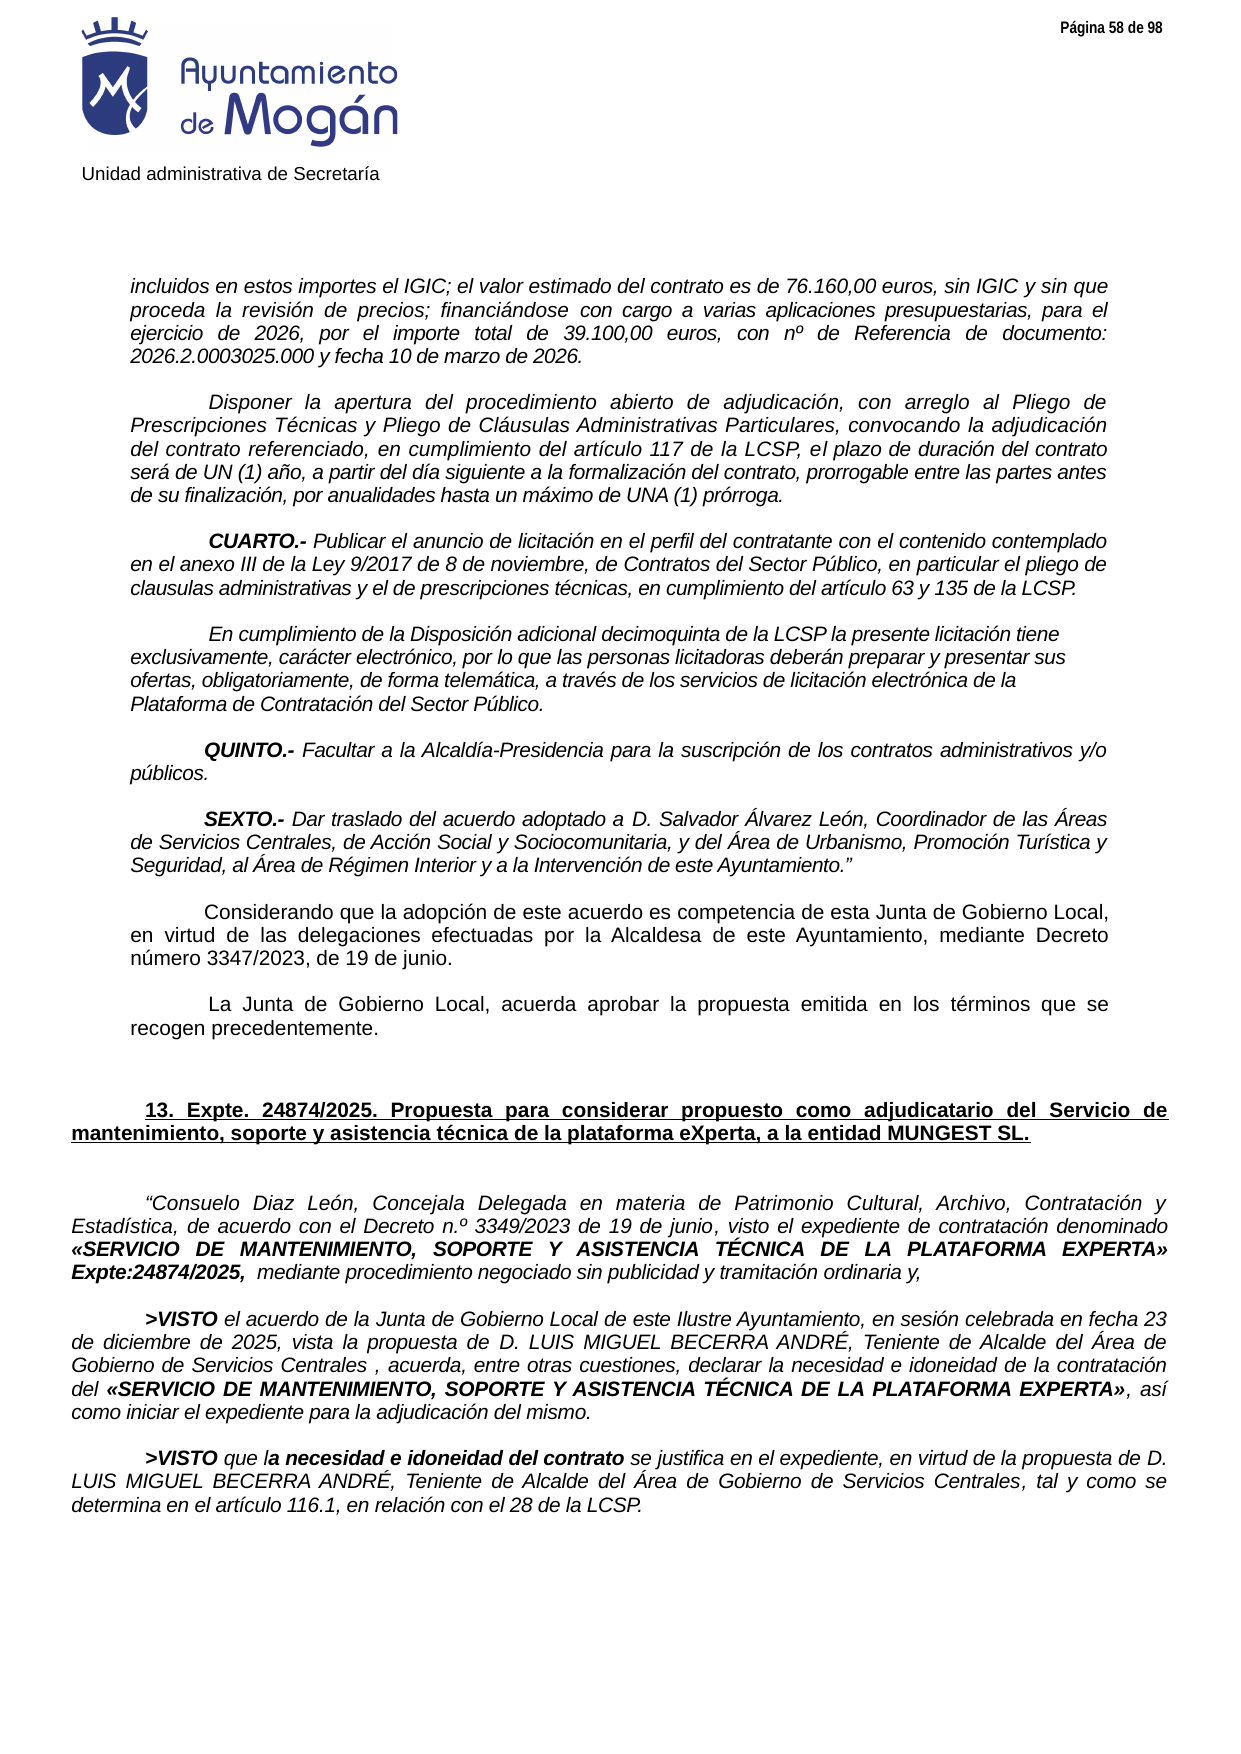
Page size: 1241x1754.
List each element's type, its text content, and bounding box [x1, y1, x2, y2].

text >VISTO que la necesidad e idoneidad del contrato se justifica en el expediente, en virtud de la propuesta de D. LUIS MIGUEL BECERRA ANDRÉ, Teniente de Alcalde del Área de Gobierno de Servicios Centrales, tal y como se determina en el artículo 116.1, en relación con el 28 de la LCSP. [71, 1447, 1169, 1516]
text En cumplimiento de la Disposición adicional decimoquinta de la LCSP la presente licitación tiene exclusivamente, carácter electrónico, por lo que las personas licitadoras deberán preparar y presentar sus ofertas, obligatoriamente, de forma telemática, a través de los servicios de licitación electrónica de la Plataforma de Contratación del Sector Público. [130, 622, 1110, 715]
text SEXTO.- Dar traslado del acuerdo adoptado a D. Salvador Álvarez León, Coordinador de las Áreas de Servicios Centrales, de Acción Social y Sociocomunitaria, y del Área de Urbanismo, Promoción Turística y Seguridad, al Área de Régimen Interior y a la Intervención de este Ayuntamiento.” [130, 808, 1110, 877]
text 13. Expte. 24874/2025. Propuesta para considerar propuesto como adjudicatario del Servicio de mantenimiento, soporte y asistencia técnica de la plataforma eXperta, a la entidad MUNGEST SL. [71, 1098, 1169, 1145]
text CUARTO.- Publicar el anuncio de licitación en el perfil del contratante con el contenido contemplado en el anexo III de la Ley 9/2017 de 8 de noviembre, de Contratos del Sector Público, en particular el pliego de clausulas administrativas y el de prescripciones técnicas, en cumplimiento del artículo 63 y 135 de la LCSP. [130, 530, 1110, 599]
picture [81, 17, 398, 153]
text Considerando que la adopción de este acuerdo es competencia de esta Junta de Gobierno Local, en virtud de las delegaciones efectuadas por la Alcaldesa de este Ayuntamiento, mediante Decreto número 3347/2023, de 19 de junio. [130, 900, 1110, 970]
text QUINTO.- Facultar a la Alcaldía-Presidencia para la suscripción de los contratos administrativos y/o públicos. [130, 738, 1110, 785]
text >VISTO el acuerdo de la Junta de Gobierno Local de este Ilustre Ayuntamiento, en sesión celebrada en fecha 23 de diciembre de 2025, vista la propuesta de D. LUIS MIGUEL BECERRA ANDRÉ, Teniente de Alcalde del Área de Gobierno de Servicios Centrales , acuerda, entre otras cuestiones, declarar la necesidad e idoneidad de la contratación del «SERVICIO DE MANTENIMIENTO, SOPORTE Y ASISTENCIA TÉCNICA DE LA PLATAFORMA EXPERTA», así como iniciar el expediente para la adjudicación del mismo. [71, 1307, 1169, 1423]
text Disponer la apertura del procedimiento abierto de adjudicación, con arreglo al Pliego de Prescripciones Técnicas y Pliego de Cláusulas Administrativas Particulares, convocando la adjudicación del contrato referenciado, en cumplimiento del artículo 117 de la LCSP, el plazo de duración del contrato será de UN (1) año, a partir del día siguiente a la formalización del contrato, prorrogable entre las partes antes de su finalización, por anualidades hasta un máximo de UNA (1) prórroga. [130, 391, 1110, 507]
text incluidos en estos importes el IGIC; el valor estimado del contrato es de 76.160,00 euros, sin IGIC y sin que proceda la revisión de precios; financiándose con cargo a varias aplicaciones presupuestarias, para el ejercicio de 2026, por el importe total de 39.100,00 euros, con nº de Referencia de documento: 2026.2.0003025.000 y fecha 10 de marzo de 2026. [130, 275, 1110, 368]
text La Junta de Gobierno Local, acuerda aprobar la propuesta emitida en los términos que se recogen precedentemente. [130, 993, 1110, 1039]
text “Consuelo Diaz León, Concejala Delegada en materia de Patrimonio Cultural, Archivo, Contratación y Estadística, de acuerdo con el Decreto n.º 3349/2023 de 19 de junio, visto el expediente de contratación denominado «SERVICIO DE MANTENIMIENTO, SOPORTE Y ASISTENCIA TÉCNICA DE LA PLATAFORMA EXPERTA» Expte:24874/2025, mediante procedimiento negociado sin publicidad y tramitación ordinaria y, [71, 1191, 1169, 1284]
